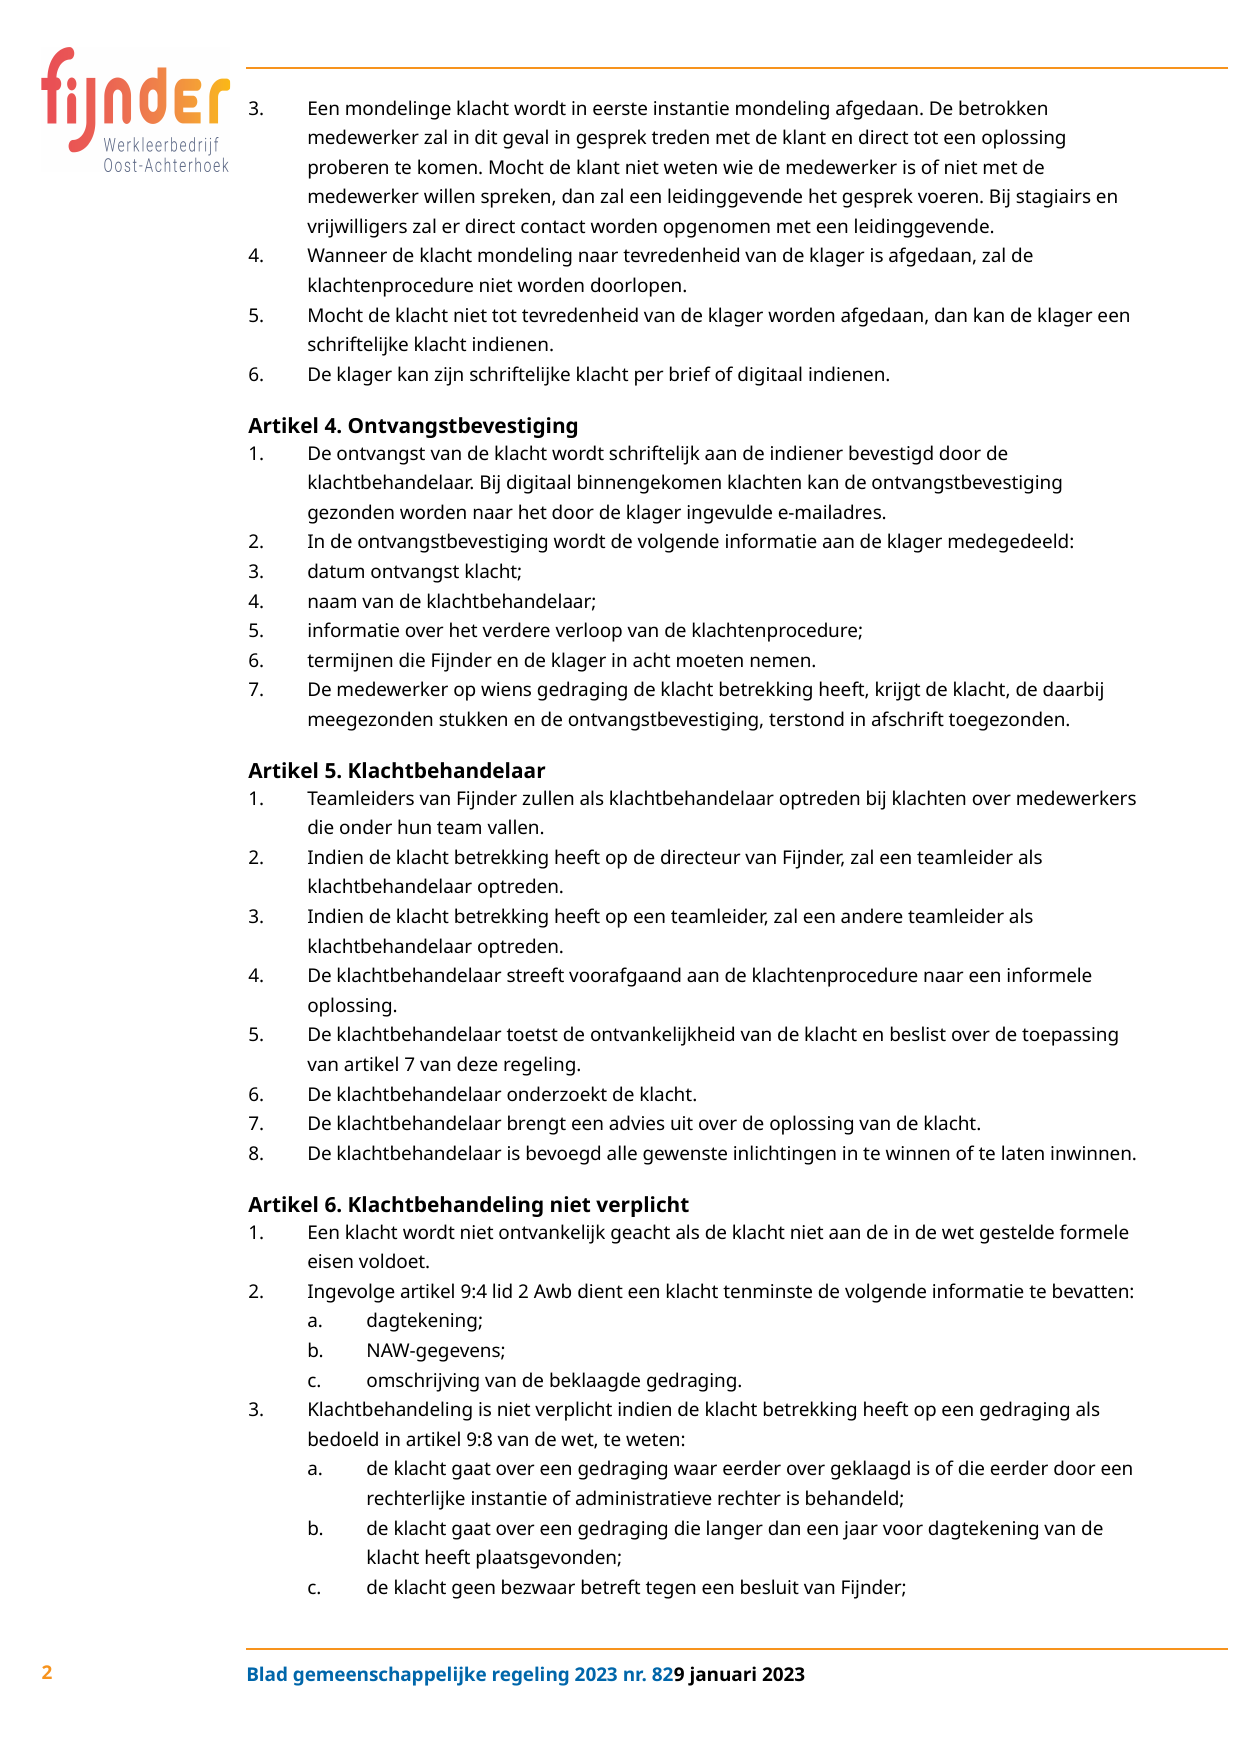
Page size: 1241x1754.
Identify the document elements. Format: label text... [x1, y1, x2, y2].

list NAW-gegevens; [307, 1337, 1152, 1363]
list naam van de klachtbehandelaar; [248, 588, 1152, 613]
list De klachtbehandelaar onderzoekt de klacht. [248, 1081, 1152, 1107]
list Een klacht wordt niet ontvankelijk geacht als de klacht niet aan de in de wet gestelde formele eisen voldoet. [248, 1219, 1152, 1274]
list de klacht gaat over een gedraging waar eerder over geklaagd is of die eerder door een rechterlijke instantie of administratieve rechter is behandeld; [307, 1456, 1152, 1511]
list informatie over het verdere verloop van de klachtenprocedure; [248, 617, 1152, 643]
list Indien de klacht betrekking heeft op een teamleider, zal een andere teamleider als klachtbehandelaar optreden. [248, 903, 1152, 959]
list Teamleiders van Fijnder zullen als klachtbehandelaar optreden bij klachten over medewerkers die onder hun team vallen. [248, 785, 1152, 840]
list omschrijving van de beklaagde gedraging. [307, 1367, 1152, 1392]
list dagtekening; [307, 1308, 1152, 1333]
list De klachtbehandelaar streeft voorafgaand aan de klachtenprocedure naar een informele oplossing. [248, 962, 1152, 1018]
list termijnen die Fijnder en de klager in acht moeten nemen. [248, 647, 1152, 673]
list De klachtbehandelaar brengt een advies uit over de oplossing van de klacht. [248, 1110, 1152, 1136]
list In de ontvangstbevestiging wordt de volgende informatie aan de klager medegedeeld: [248, 529, 1152, 554]
text Artikel 4. Ontvangstbevestiging [248, 411, 1152, 440]
list De medewerker op wiens gedraging de klacht betrekking heeft, krijgt de klacht, de daarbij meegezonden stukken en de ontvangstbevestiging, terstond in afschrift toegezonden. [248, 677, 1152, 732]
list Wanneer de klacht mondeling naar tevredenheid van de klager is afgedaan, zal de klachtenprocedure niet worden doorlopen. [248, 243, 1152, 298]
list De klager kan zijn schriftelijke klacht per brief of digitaal indienen. [248, 361, 1152, 387]
text Artikel 5. Klachtbehandelaar [248, 757, 1152, 785]
list Klachtbehandeling is niet verplicht indien de klacht betrekking heeft op een gedraging als bedoeld in artikel 9:8 van de wet, te weten: [248, 1396, 1152, 1452]
list datum ontvangst klacht; [248, 558, 1152, 584]
list De ontvangst van de klacht wordt schriftelijk aan de indiener bevestigd door de klachtbehandelaar. Bij digitaal binnengekomen klachten kan de ontvangstbevestiging gezonden worden naar het door de klager ingevulde e-mailadres. [248, 440, 1152, 525]
list Een mondelinge klacht wordt in eerste instantie mondeling afgedaan. De betrokken medewerker zal in dit geval in gesprek treden met de klant en direct tot een oplossing proberen te komen. Mocht de klant niet weten wie de medewerker is of niet met de medewerker willen spreken, dan zal een leidinggevende het gesprek voeren. Bij stagiairs en vrijwilligers zal er direct contact worden opgenomen met een leidinggevende. [248, 95, 1152, 239]
list De klachtbehandelaar toetst de ontvankelijkheid van de klacht en beslist over de toepassing van artikel 7 van deze regeling. [248, 1022, 1152, 1077]
list Indien de klacht betrekking heeft op de directeur van Fijnder, zal een teamleider als klachtbehandelaar optreden. [248, 844, 1152, 899]
list Mocht de klacht niet tot tevredenheid van de klager worden afgedaan, dan kan de klager een schriftelijke klacht indienen. [248, 302, 1152, 357]
list de klacht geen bezwaar betreft tegen een besluit van Fijnder; [307, 1574, 1152, 1599]
list Ingevolge artikel 9:4 lid 2 Awb dient een klacht tenminste de volgende informatie te bevatten: [248, 1278, 1152, 1304]
list de klacht gaat over een gedraging die langer dan een jaar voor dagtekening van de klacht heeft plaatsgevonden; [307, 1515, 1152, 1570]
picture [41, 47, 231, 172]
text Artikel 6. Klachtbehandeling niet verplicht [248, 1190, 1152, 1219]
list De klachtbehandelaar is bevoegd alle gewenste inlichtingen in te winnen of te laten inwinnen. [248, 1140, 1152, 1166]
